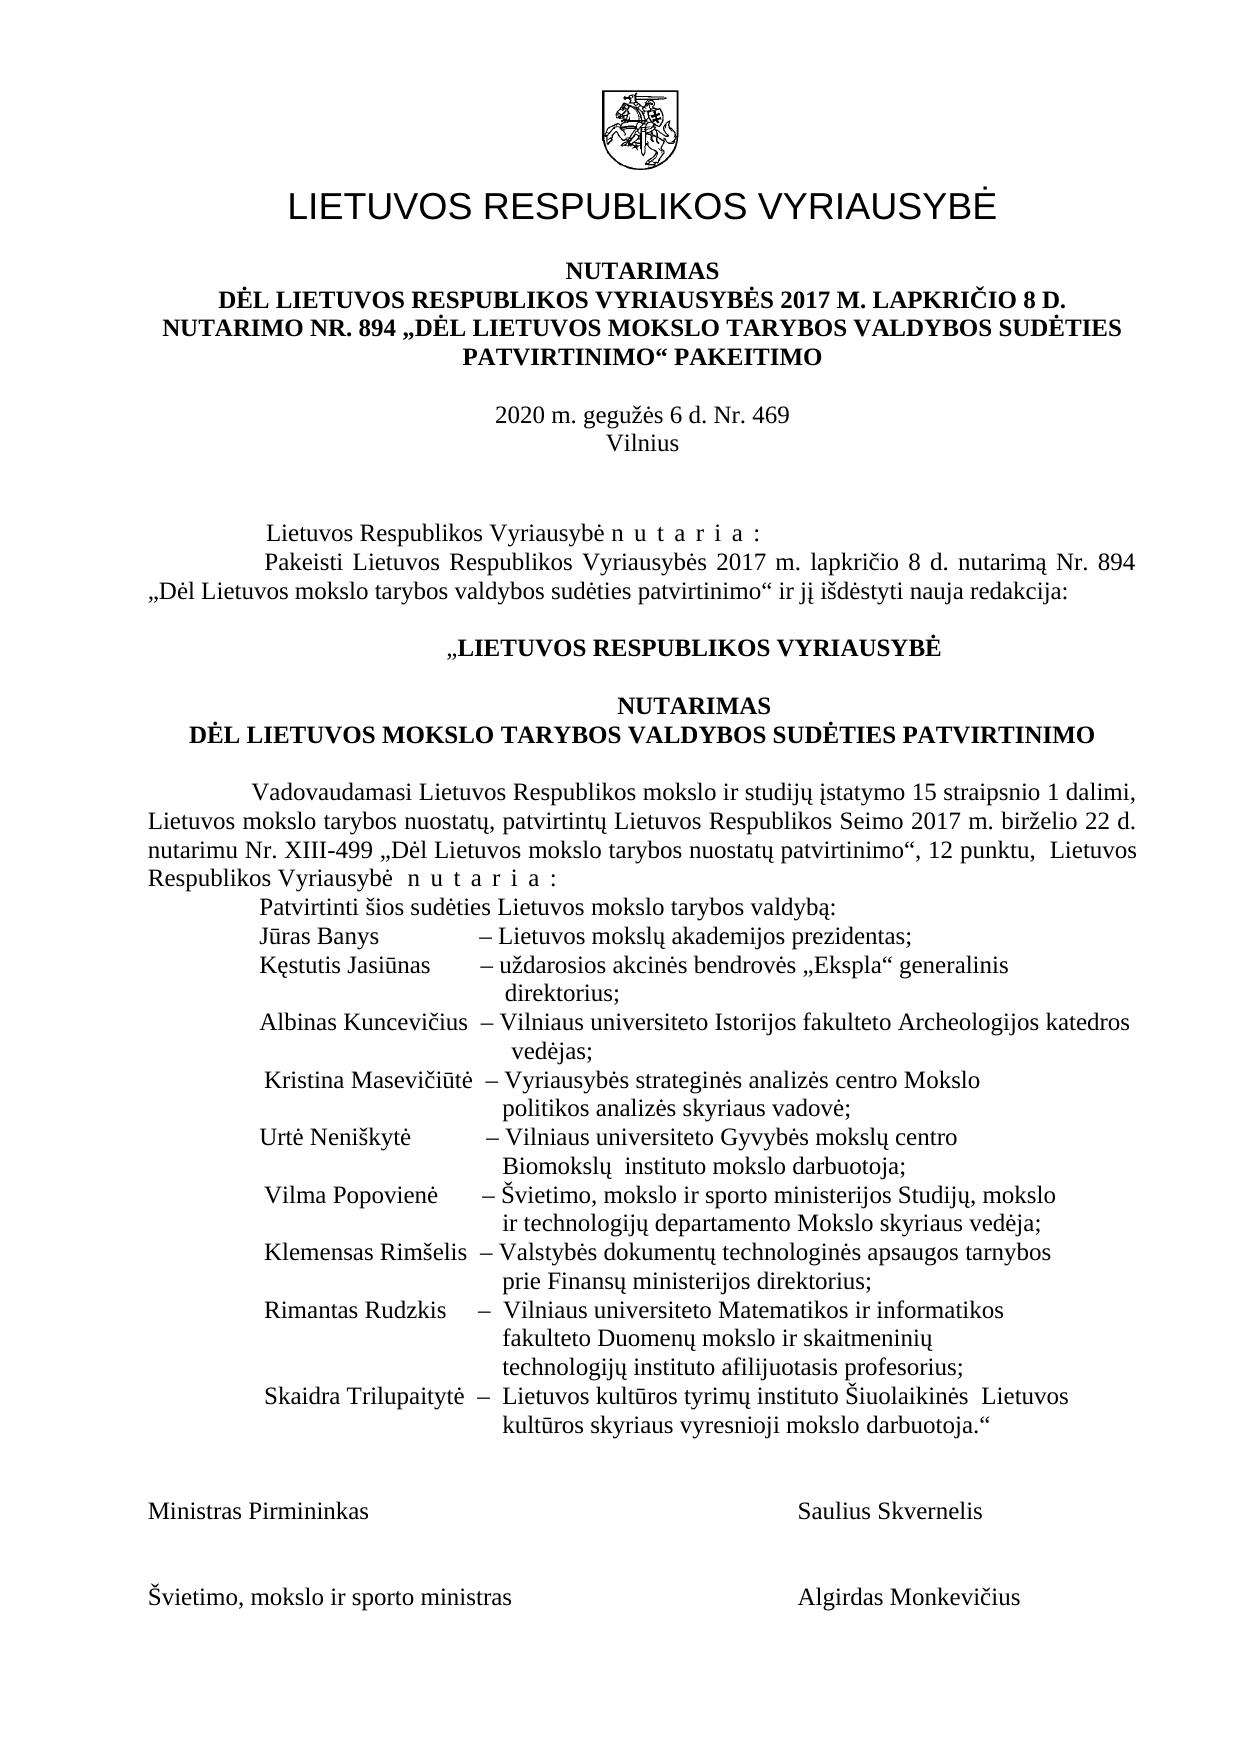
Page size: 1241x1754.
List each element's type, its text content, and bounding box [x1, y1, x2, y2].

text 2020 m. gegužės 6 d. Nr. 469 [148, 400, 1137, 428]
text technologijų instituto afilijuotasis profesorius; [148, 1352, 1137, 1381]
text politikos analizės skyriaus vadovė; [148, 1093, 1137, 1122]
text Vadovaudamasi Lietuvos Respublikos mokslo ir studijų įstatymo 15 straipsnio 1 dalimi, Lietuvos mokslo tarybos nuostatų, patvirtintų Lietuvos Respublikos Seimo 2017 m. birželio 22 d. nutarimu Nr. XIII-499 „Dėl Lietuvos mokslo tarybos nuostatų patvirtinimo“, 12 punktu, Lietuvos Respublikos Vyriausybė nutaria: [148, 777, 1137, 892]
text DĖL LIETUVOS MOKSLO TARYBOS VALDYBOS SUDĖTIES PATVIRTINIMO [148, 720, 1137, 748]
text Vilnius [148, 428, 1137, 457]
text fakulteto Duomenų mokslo ir skaitmeninių [148, 1323, 1137, 1352]
text vedėjas; [259, 1036, 1137, 1065]
text Lietuvos Respublikos Vyriausybė [148, 184, 1137, 227]
text prie Finansų ministerijos direktorius; [148, 1266, 1137, 1295]
text Vilma Popovienė – Švietimo, mokslo ir sporto ministerijos Studijų, mokslo [148, 1180, 1137, 1208]
text NUTARIMAS [148, 691, 1137, 720]
text Rimantas Rudzkis – Vilniaus universiteto Matematikos ir informatikos [148, 1295, 1137, 1323]
text nutarimas [148, 256, 1137, 285]
text Kristina Masevičiūtė – Vyriausybės strateginės analizės centro Mokslo [148, 1065, 1137, 1093]
text Urtė Neniškytė – Vilniaus universiteto Gyvybės mokslų centro [259, 1122, 1137, 1151]
text Švietimo, mokslo ir sporto ministras Algirdas Monkevičius [148, 1582, 1137, 1611]
text Jūras Banys – Lietuvos mokslų akademijos prezidentas; [259, 921, 1137, 950]
text ir technologijų departamento Mokslo skyriaus vedėja; [148, 1208, 1137, 1237]
text „LIETUVOS RESPUBLIKOS VYRIAUSYBĖ [148, 633, 1137, 662]
text Klemensas Rimšelis – Valstybės dokumentų technologinės apsaugos tarnybos [148, 1237, 1137, 1266]
text Skaidra Trilupaitytė – Lietuvos kultūros tyrimų instituto Šiuolaikinės Lietuvos kultūros skyriaus vyresnioji mokslo darbuotoja.“ [264, 1381, 1137, 1438]
text Lietuvos Respublikos Vyriausybė nutaria: [148, 518, 1137, 547]
text DĖL LIETUVOS RESPUBLIKOS VYRIAUSYBĖS 2017 m. lapkričio 8 d. NUTARIMO NR. 894 „DĖL LIETUVOS MOKSLO TARYBOS VALDYBOS SUDĖTIES PATVIRTINIMO“ PAKEITIMO [148, 285, 1137, 371]
text Ministras Pirmininkas Saulius Skvernelis [148, 1496, 1137, 1525]
text Biomokslų instituto mokslo darbuotoja; [162, 1151, 1137, 1180]
text Kęstutis Jasiūnas – uždarosios akcinės bendrovės „Ekspla“ generalinis [259, 950, 1137, 978]
text Patvirtinti šios sudėties Lietuvos mokslo tarybos valdybą: [259, 892, 1137, 921]
text direktorius; [259, 978, 1137, 1007]
text Pakeisti Lietuvos Respublikos Vyriausybės 2017 m. lapkričio 8 d. nutarimą Nr. 894 „Dėl Lietuvos mokslo tarybos valdybos sudėties patvirtinimo“ ir jį išdėstyti nauja redakcija: [148, 547, 1137, 605]
text Albinas Kuncevičius – Vilniaus universiteto Istorijos fakulteto Archeologijos katedros [259, 1007, 1137, 1036]
